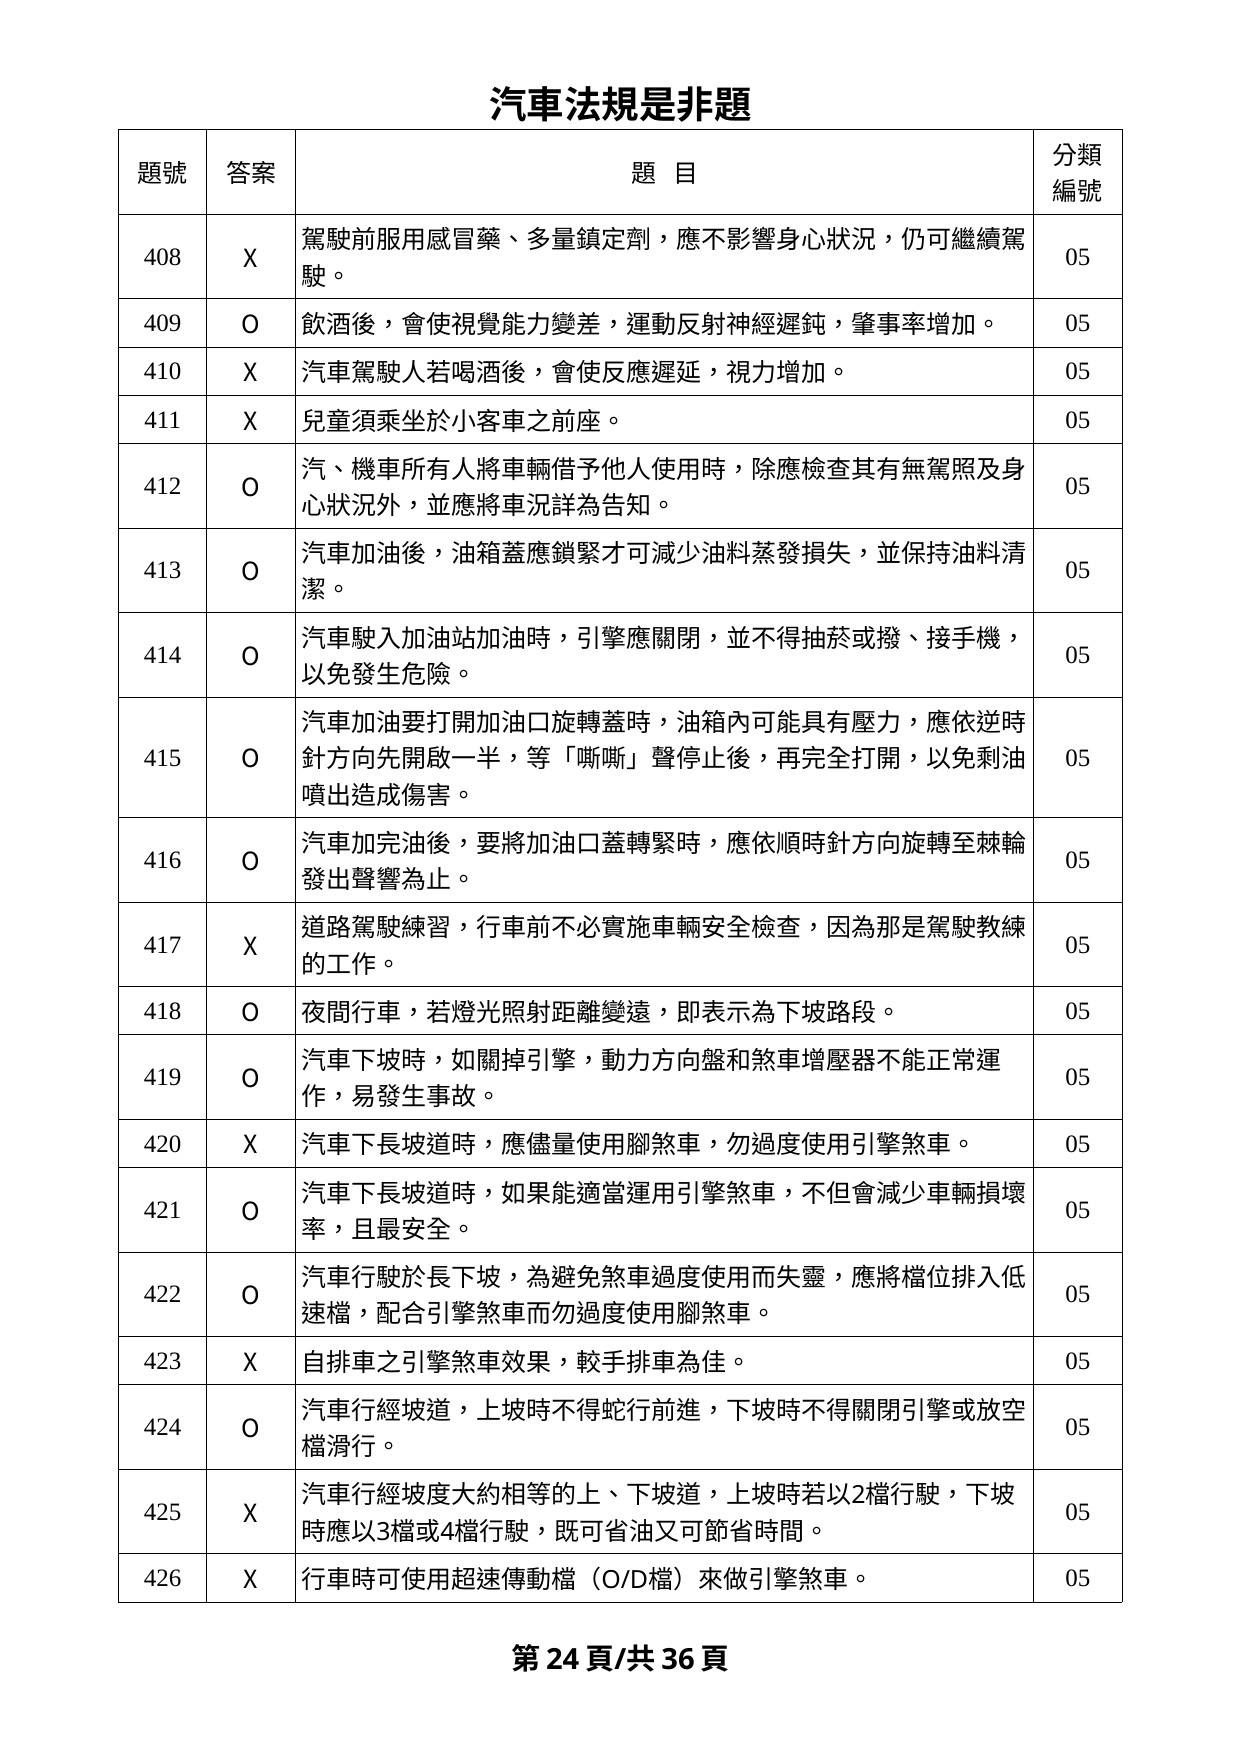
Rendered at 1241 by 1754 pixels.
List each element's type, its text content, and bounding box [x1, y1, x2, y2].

table_cell 05 [1034, 1253, 1122, 1336]
table_cell 汽車加油要打開加油口旋轉蓋時，油箱內可能具有壓力，應依逆時針方向先開啟一半，等「嘶嘶」聲停止後，再完全打開，以免剩油噴出造成傷害。 [296, 698, 1033, 817]
table_cell 汽車行經坡道，上坡時不得蛇行前進，下坡時不得關閉引擎或放空檔滑行。 [296, 1385, 1033, 1469]
table_cell 416 [119, 818, 206, 902]
table_cell 05 [1034, 215, 1122, 298]
table_cell 05 [1034, 1120, 1122, 1167]
table_cell 汽車下長坡道時，應儘量使用腳煞車，勿過度使用引擎煞車。 [296, 1120, 1033, 1167]
table_cell 汽車加油後，油箱蓋應鎖緊才可減少油料蒸發損失，並保持油料清潔。 [296, 529, 1033, 612]
table_header 題號 [119, 130, 206, 214]
table_cell O [207, 1168, 295, 1251]
table_header 答案 [207, 130, 295, 214]
table_cell 自排車之引擎煞車效果，較手排車為佳。 [296, 1337, 1033, 1384]
table_cell X [207, 1120, 295, 1167]
table_cell X [207, 903, 295, 986]
table_cell 道路駕駛練習，行車前不必實施車輛安全檢查，因為那是駕駛教練的工作。 [296, 903, 1033, 986]
table_cell 汽車行駛於長下坡，為避免煞車過度使用而失靈，應將檔位排入低速檔，配合引擎煞車而勿過度使用腳煞車。 [296, 1253, 1033, 1336]
table_cell 汽車下長坡道時，如果能適當運用引擎煞車，不但會減少車輛損壞率，且最安全。 [296, 1168, 1033, 1251]
table_cell 425 [119, 1470, 206, 1553]
table_cell 汽車駕駛人若喝酒後，會使反應遲延，視力增加。 [296, 348, 1033, 395]
table_cell 駕駛前服用感冒藥、多量鎮定劑，應不影響身心狀況，仍可繼續駕駛。 [296, 215, 1033, 298]
table_cell 05 [1034, 1470, 1122, 1553]
table_cell 415 [119, 698, 206, 817]
table_cell 05 [1034, 903, 1122, 986]
table_cell O [207, 1035, 295, 1119]
table_cell 汽車駛入加油站加油時，引擎應關閉，並不得抽菸或撥、接手機，以免發生危險。 [296, 613, 1033, 696]
table_cell O [207, 299, 295, 346]
table_cell O [207, 1253, 295, 1336]
table_cell 汽車行經坡度大約相等的上、下坡道，上坡時若以2檔行駛，下坡時應以3檔或4檔行駛，既可省油又可節省時間。 [296, 1470, 1033, 1553]
table_cell X [207, 1554, 295, 1601]
table_cell X [207, 396, 295, 443]
table_cell 413 [119, 529, 206, 612]
table_cell 05 [1034, 613, 1122, 696]
table_cell 05 [1034, 1385, 1122, 1469]
table_cell 410 [119, 348, 206, 395]
table_cell 05 [1034, 396, 1122, 443]
table_cell 05 [1034, 529, 1122, 612]
table_cell 05 [1034, 818, 1122, 902]
table_cell 飲酒後，會使視覺能力變差，運動反射神經遲鈍，肇事率增加。 [296, 299, 1033, 346]
table_cell 05 [1034, 348, 1122, 395]
table_cell 414 [119, 613, 206, 696]
table_cell O [207, 818, 295, 902]
table_cell 05 [1034, 698, 1122, 817]
table_header 題 目 [296, 130, 1033, 214]
table_cell 夜間行車，若燈光照射距離變遠，即表示為下坡路段。 [296, 987, 1033, 1034]
table_cell 418 [119, 987, 206, 1034]
table_cell 兒童須乘坐於小客車之前座。 [296, 396, 1033, 443]
table_cell 05 [1034, 1554, 1122, 1601]
table_cell 420 [119, 1120, 206, 1167]
table_cell 05 [1034, 1337, 1122, 1384]
table_cell X [207, 215, 295, 298]
table_cell 05 [1034, 1035, 1122, 1119]
table_cell O [207, 444, 295, 527]
table_cell 汽車加完油後，要將加油口蓋轉緊時，應依順時針方向旋轉至棘輪發出聲響為止。 [296, 818, 1033, 902]
table_header 分類 編號 [1034, 130, 1122, 214]
table_cell 411 [119, 396, 206, 443]
table_cell 424 [119, 1385, 206, 1469]
table_cell 426 [119, 1554, 206, 1601]
table_cell 行車時可使用超速傳動檔（O/D檔）來做引擎煞車。 [296, 1554, 1033, 1601]
table_cell 423 [119, 1337, 206, 1384]
table_cell 汽、機車所有人將車輛借予他人使用時，除應檢查其有無駕照及身心狀況外，並應將車況詳為告知。 [296, 444, 1033, 527]
table_cell 05 [1034, 299, 1122, 346]
table_cell O [207, 529, 295, 612]
table_cell 422 [119, 1253, 206, 1336]
table_cell X [207, 348, 295, 395]
table_cell O [207, 698, 295, 817]
table_cell 421 [119, 1168, 206, 1251]
table_cell 412 [119, 444, 206, 527]
table_cell O [207, 987, 295, 1034]
table_cell 419 [119, 1035, 206, 1119]
table_cell O [207, 613, 295, 696]
table_cell 409 [119, 299, 206, 346]
table_cell 05 [1034, 1168, 1122, 1251]
table_cell 汽車下坡時，如關掉引擎，動力方向盤和煞車增壓器不能正常運作，易發生事故。 [296, 1035, 1033, 1119]
table_cell 05 [1034, 987, 1122, 1034]
table_cell X [207, 1470, 295, 1553]
table_cell 417 [119, 903, 206, 986]
table_cell X [207, 1337, 295, 1384]
table_cell O [207, 1385, 295, 1469]
table_cell 408 [119, 215, 206, 298]
table_cell 05 [1034, 444, 1122, 527]
